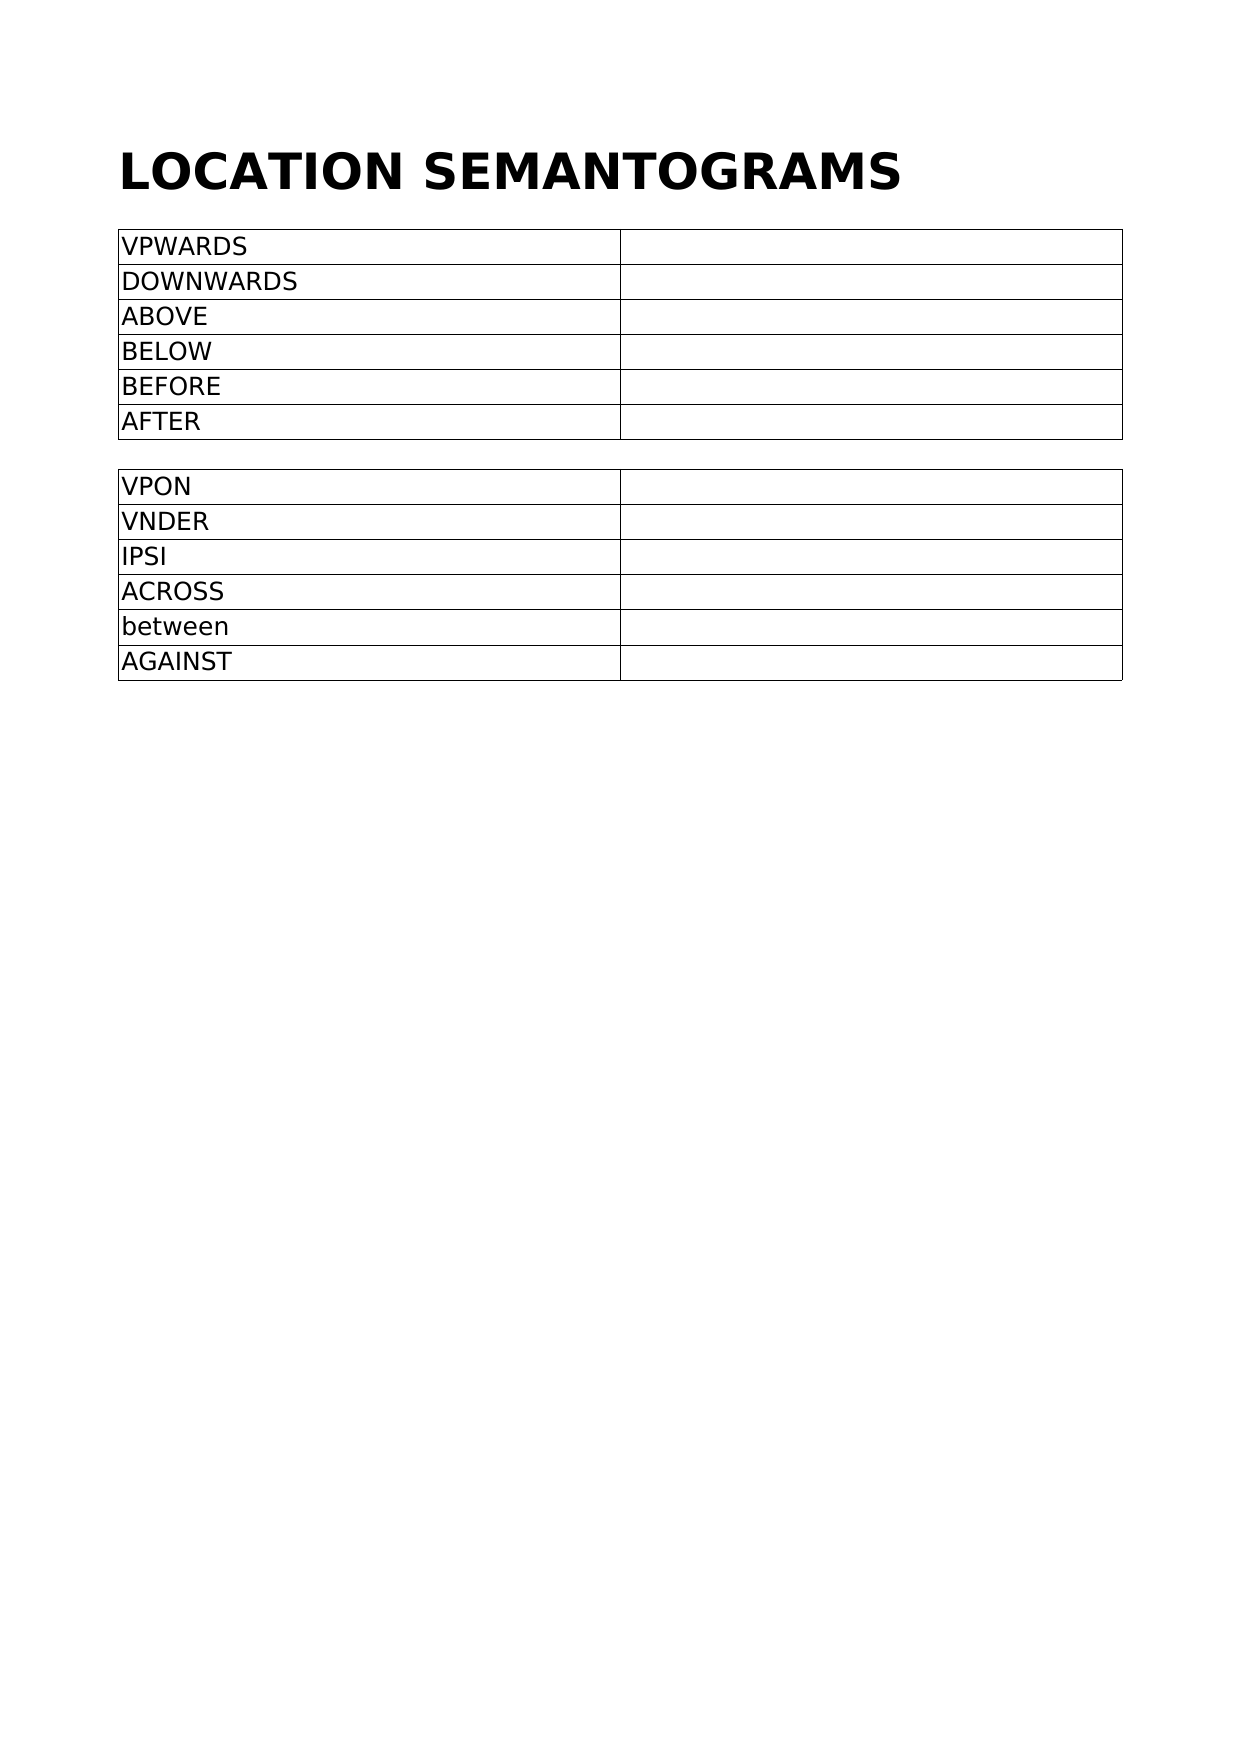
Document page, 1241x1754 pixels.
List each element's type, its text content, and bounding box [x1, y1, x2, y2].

subtitle LOCATION SEMANTOGRAMS [118, 143, 1122, 201]
table_cell BEFORE [119, 370, 620, 404]
table_cell [621, 265, 1122, 299]
table_cell [621, 610, 1122, 644]
table_cell between [119, 610, 620, 644]
table_cell [621, 575, 1122, 609]
table_cell [621, 300, 1122, 334]
table_cell AGAINST [119, 646, 620, 679]
table_header [621, 230, 1122, 264]
table_cell AFTER [119, 405, 620, 439]
table_header VPON [119, 470, 620, 504]
table_cell DOWNWARDS [119, 265, 620, 299]
table_cell [621, 646, 1122, 679]
table_cell ABOVE [119, 300, 620, 334]
table_header VPWARDS [119, 230, 620, 264]
table_cell [621, 370, 1122, 404]
table_header [621, 470, 1122, 504]
table_cell [621, 540, 1122, 574]
table_cell BELOW [119, 335, 620, 369]
table_cell [621, 505, 1122, 539]
table_cell VNDER [119, 505, 620, 539]
table_cell ACROSS [119, 575, 620, 609]
table_cell IPSI [119, 540, 620, 574]
table_cell [621, 405, 1122, 439]
table_cell [621, 335, 1122, 369]
